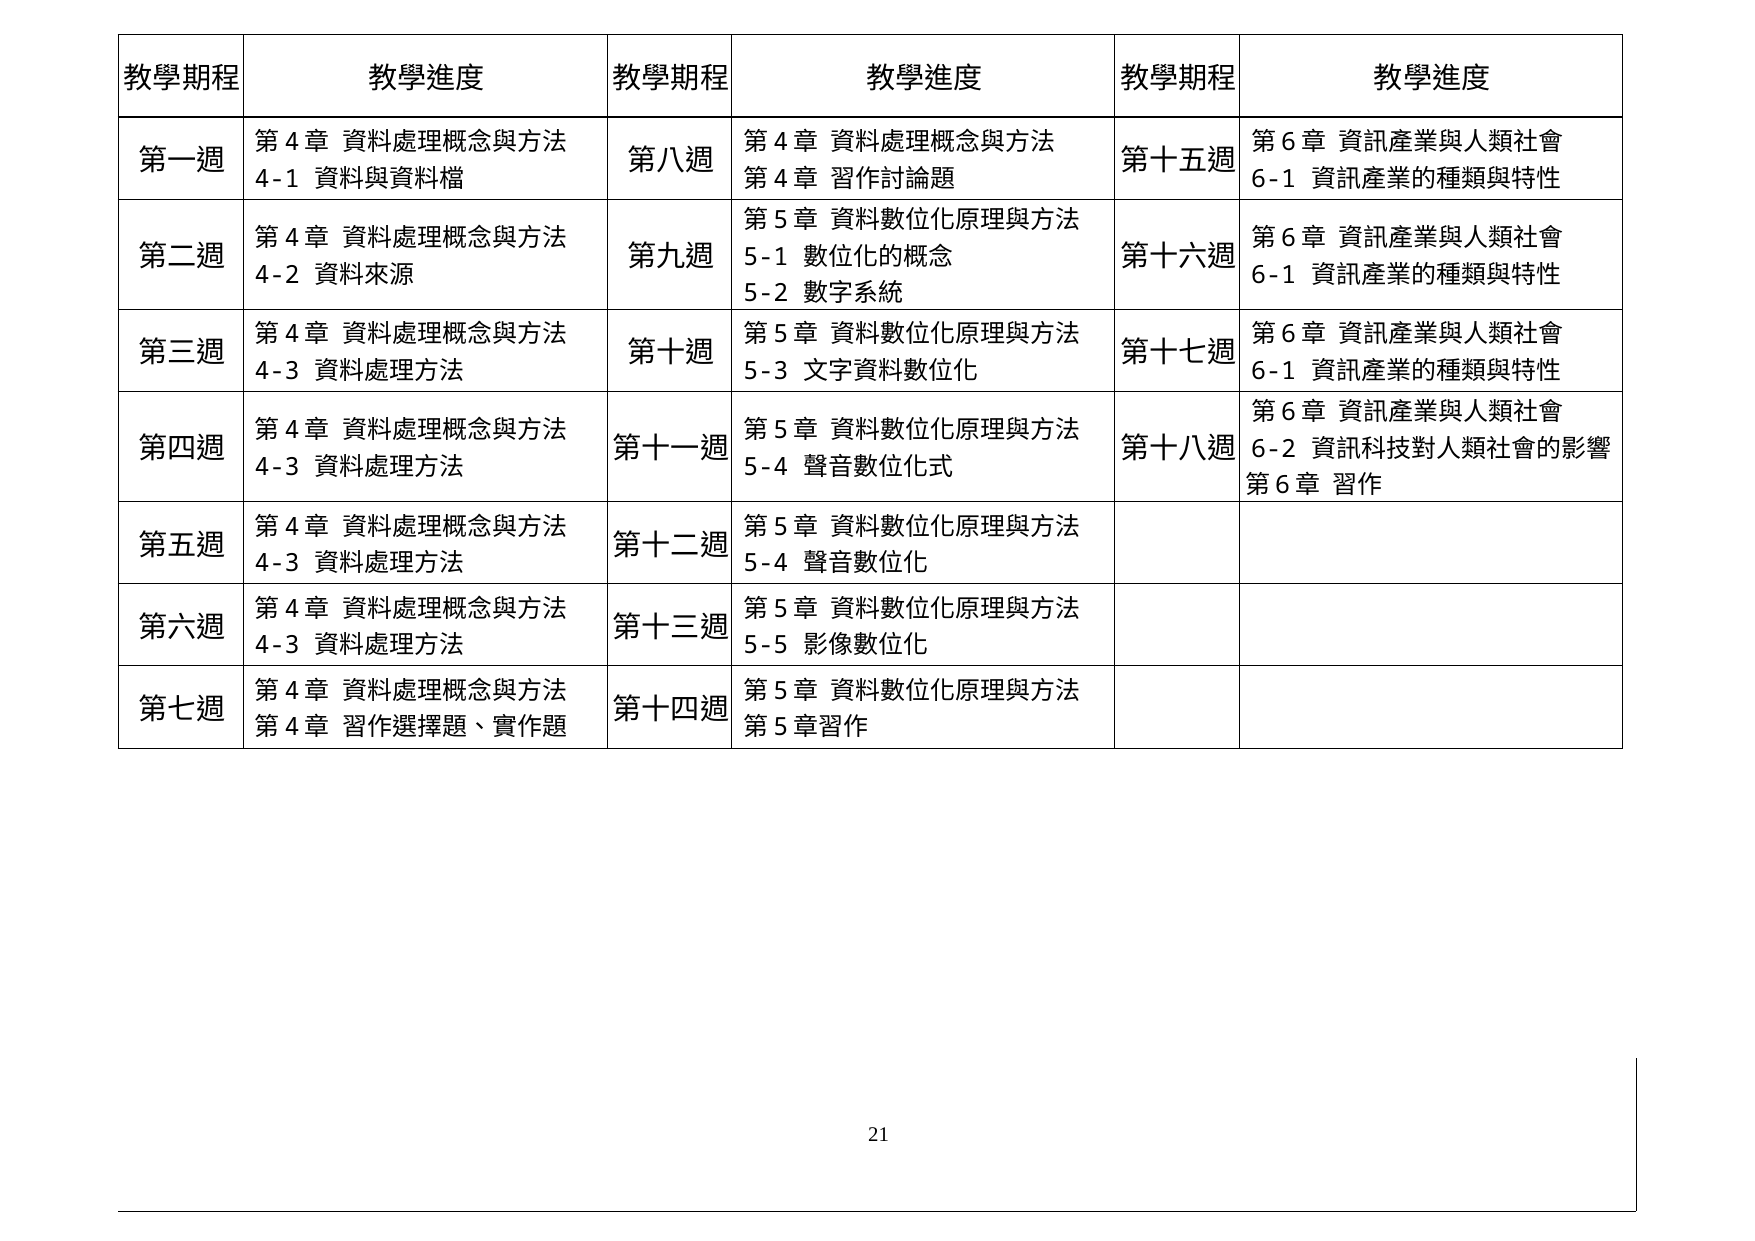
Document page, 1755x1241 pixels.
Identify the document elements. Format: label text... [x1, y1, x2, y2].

table_cell 第二週 [119, 200, 243, 308]
table_cell 第4章 資料處理概念與方法 4-3 資料處理方法 [244, 310, 607, 391]
table_cell 第4章 資料處理概念與方法 4-3 資料處理方法 [244, 392, 607, 501]
table_cell [1115, 666, 1239, 747]
table_cell 第三週 [119, 310, 243, 391]
table_header 教學期程 [119, 35, 243, 116]
table_header 教學期程 [1115, 35, 1239, 116]
table_cell [1115, 502, 1239, 583]
table_cell 第五週 [119, 502, 243, 583]
table_cell 第十七週 [1115, 310, 1239, 391]
table_cell 第十一週 [608, 392, 731, 501]
table_cell 第十三週 [608, 584, 731, 665]
table_cell 第七週 [119, 666, 243, 747]
table_cell [1240, 666, 1622, 747]
table_cell 第4章 資料處理概念與方法 4-1 資料與資料檔 [244, 118, 607, 199]
table_cell [1240, 584, 1622, 665]
table_cell 第九週 [608, 200, 731, 308]
table_cell 第5章 資料數位化原理與方法 5-5 影像數位化 [732, 584, 1114, 665]
table_cell 第一週 [119, 118, 243, 199]
table_cell 第6章 資訊產業與人類社會 6-1 資訊產業的種類與特性 [1240, 310, 1622, 391]
table_cell 第4章 資料處理概念與方法 4-3 資料處理方法 [244, 502, 607, 583]
table_cell 第5章 資料數位化原理與方法 第5章習作 [732, 666, 1114, 747]
table_cell 第5章 資料數位化原理與方法 5-1 數位化的概念 5-2 數字系統 [732, 200, 1114, 308]
table_cell 第4章 資料處理概念與方法 4-3 資料處理方法 [244, 584, 607, 665]
table_cell 第4章 資料處理概念與方法 第4章 習作選擇題、實作題 [244, 666, 607, 747]
table_cell [1115, 584, 1239, 665]
table_cell 第十六週 [1115, 200, 1239, 308]
table_cell 第4章 資料處理概念與方法 4-2 資料來源 [244, 200, 607, 308]
table_cell 第四週 [119, 392, 243, 501]
table_header 教學進度 [244, 35, 607, 116]
table_cell 第八週 [608, 118, 731, 199]
table_header 教學進度 [1240, 35, 1622, 116]
table_cell 第十週 [608, 310, 731, 391]
table_cell 第6章 資訊產業與人類社會 6-1 資訊產業的種類與特性 [1240, 200, 1622, 308]
table_cell 第5章 資料數位化原理與方法 5-4 聲音數位化 [732, 502, 1114, 583]
table_cell 第5章 資料數位化原理與方法 5-4 聲音數位化式 [732, 392, 1114, 501]
table_header 教學進度 [732, 35, 1114, 116]
table_cell 第十二週 [608, 502, 731, 583]
table_cell 第6章 資訊產業與人類社會 6-2 資訊科技對人類社會的影響 第6章 習作 [1240, 392, 1622, 501]
table_cell 第十八週 [1115, 392, 1239, 501]
table_cell 第六週 [119, 584, 243, 665]
table_cell 第4章 資料處理概念與方法 第4章 習作討論題 [732, 118, 1114, 199]
table_cell 第6章 資訊產業與人類社會 6-1 資訊產業的種類與特性 [1240, 118, 1622, 199]
table_cell 第十四週 [608, 666, 731, 747]
table_header 教學期程 [608, 35, 731, 116]
table_cell [1240, 502, 1622, 583]
table_cell 第5章 資料數位化原理與方法 5-3 文字資料數位化 [732, 310, 1114, 391]
table_cell 第十五週 [1115, 118, 1239, 199]
